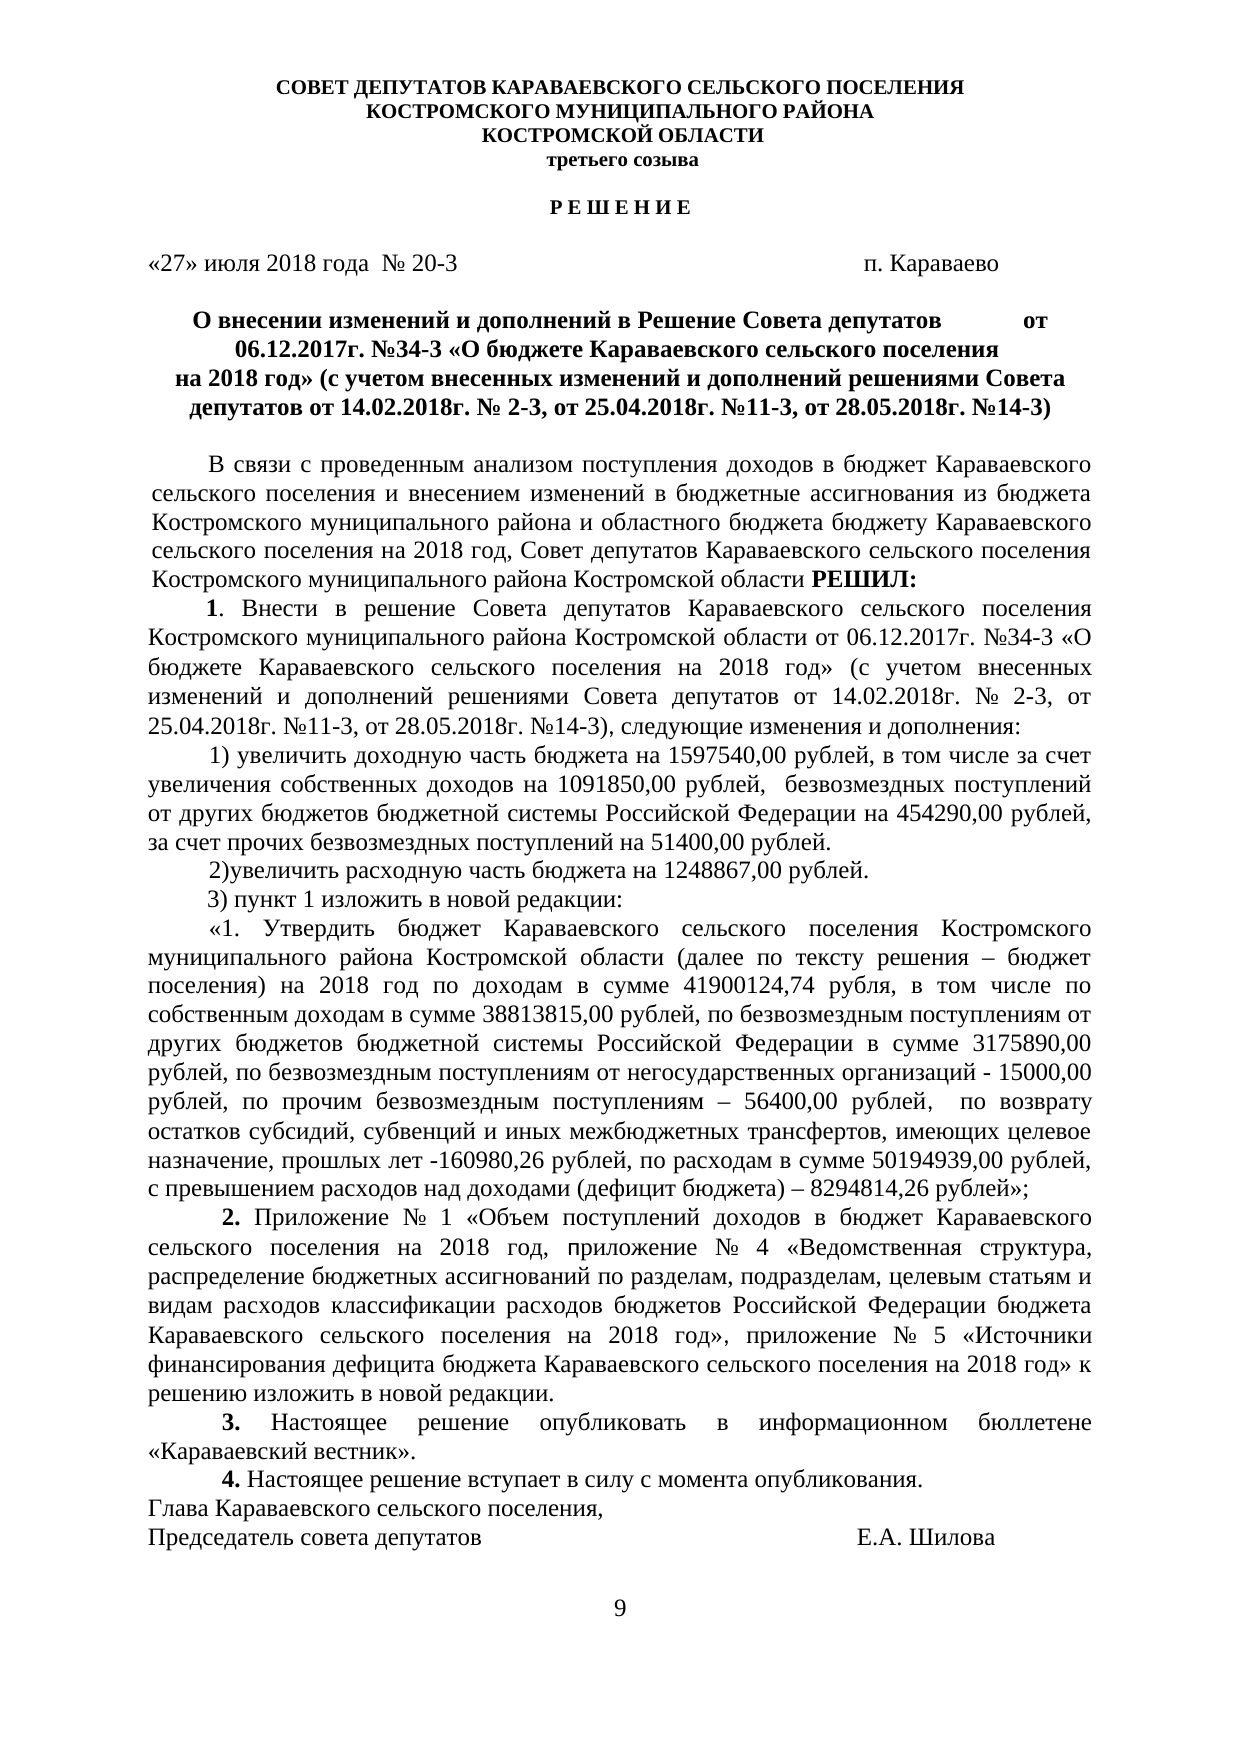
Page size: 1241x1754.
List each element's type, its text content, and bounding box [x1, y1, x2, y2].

text 4. Настоящее решение вступает в силу с момента опубликования. [148, 1464, 1092, 1493]
text 2)увеличить расходную часть бюджета на 1248867,00 рублей. [148, 855, 1092, 884]
text Председатель совета депутатов Е.А. Шилова [148, 1522, 1092, 1551]
text КОСТРОМСКОГО МУНИЦИПАЛЬНОГО РАЙОНА [148, 99, 1092, 123]
text В связи с проведенным анализом поступления доходов в бюджет Караваевского сельского поселения и внесением изменений в бюджетные ассигнования из бюджета Костромского муниципального района и областного бюджета бюджету Караваевского сельского поселения на 2018 год, Совет депутатов Караваевского сельского поселения Костромского муниципального района Костромской области РЕШИЛ: [151, 449, 1092, 593]
text 3) пункт 1 изложить в новой редакции: [148, 884, 1092, 913]
text «1. Утвердить бюджет Караваевского сельского поселения Костромского муниципального района Костромской области (далее по тексту решения – бюджет поселения) на 2018 год по доходам в сумме 41900124,74 рубля, в том числе по собственным доходам в сумме 38813815,00 рублей, по безвозмездным поступлениям от других бюджетов бюджетной системы Российской Федерации в сумме 3175890,00 рублей, по безвозмездным поступлениям от негосударственных организаций - 15000,00 рублей, по прочим безвозмездным поступлениям – 56400,00 рублей, по возврату остатков субсидий, субвенций и иных межбюджетных трансфертов, имеющих целевое назначение, прошлых лет -160980,26 рублей, по расходам в сумме 50194939,00 рублей, с превышением расходов над доходами (дефицит бюджета) – 8294814,26 рублей»; [148, 913, 1092, 1202]
text на 2018 год» (с учетом внесенных изменений и дополнений решениями Совета депутатов от 14.02.2018г. № 2-3, от 25.04.2018г. №11-3, от 28.05.2018г. №14-3) [148, 363, 1092, 421]
text 1. Внести в решение Совета депутатов Караваевского сельского поселения Костромского муниципального района Костромской области от 06.12.2017г. №34-3 «О бюджете Караваевского сельского поселения на 2018 год» (с учетом внесенных изменений и дополнений решениями Совета депутатов от 14.02.2018г. № 2-3, от 25.04.2018г. №11-3, от 28.05.2018г. №14-3), следующие изменения и дополнения: [148, 593, 1092, 740]
text 1) увеличить доходную часть бюджета на 1597540,00 рублей, в том числе за счет увеличения собственных доходов на 1091850,00 рублей, безвозмездных поступлений от других бюджетов бюджетной системы Российской Федерации на 454290,00 рублей, за счет прочих безвозмездных поступлений на 51400,00 рублей. [148, 740, 1092, 855]
text 3. Настоящее решение опубликовать в информационном бюллетене «Караваевский вестник». [148, 1407, 1092, 1464]
text 2. Приложение № 1 «Объем поступлений доходов в бюджет Караваевского сельского поселения на 2018 год, приложение № 4 «Ведомственная структура, распределение бюджетных ассигнований по разделам, подразделам, целевым статьям и видам расходов классификации расходов бюджетов Российской Федерации бюджета Караваевского сельского поселения на 2018 год», приложение № 5 «Источники финансирования дефицита бюджета Караваевского сельского поселения на 2018 год» к решению изложить в новой редакции. [148, 1202, 1092, 1407]
text СОВЕТ ДЕПУТАТОВ КАРАВАЕВСКОГО СЕЛЬСКОГО ПОСЕЛЕНИЯ [148, 75, 1092, 99]
text «27» июля 2018 года № 20-3 п. Караваево [148, 248, 1092, 277]
text третьего созыва [148, 147, 1092, 171]
text О внесении изменений и дополнений в Решение Совета депутатов от 06.12.2017г. №34-3 «О бюджете Караваевского сельского поселения [148, 306, 1092, 363]
text КОСТРОМСКОЙ ОБЛАСТИ [148, 123, 1092, 147]
text Глава Караваевского сельского поселения, [148, 1493, 1092, 1522]
text Р Е Ш Е Н И Е [148, 195, 1092, 219]
